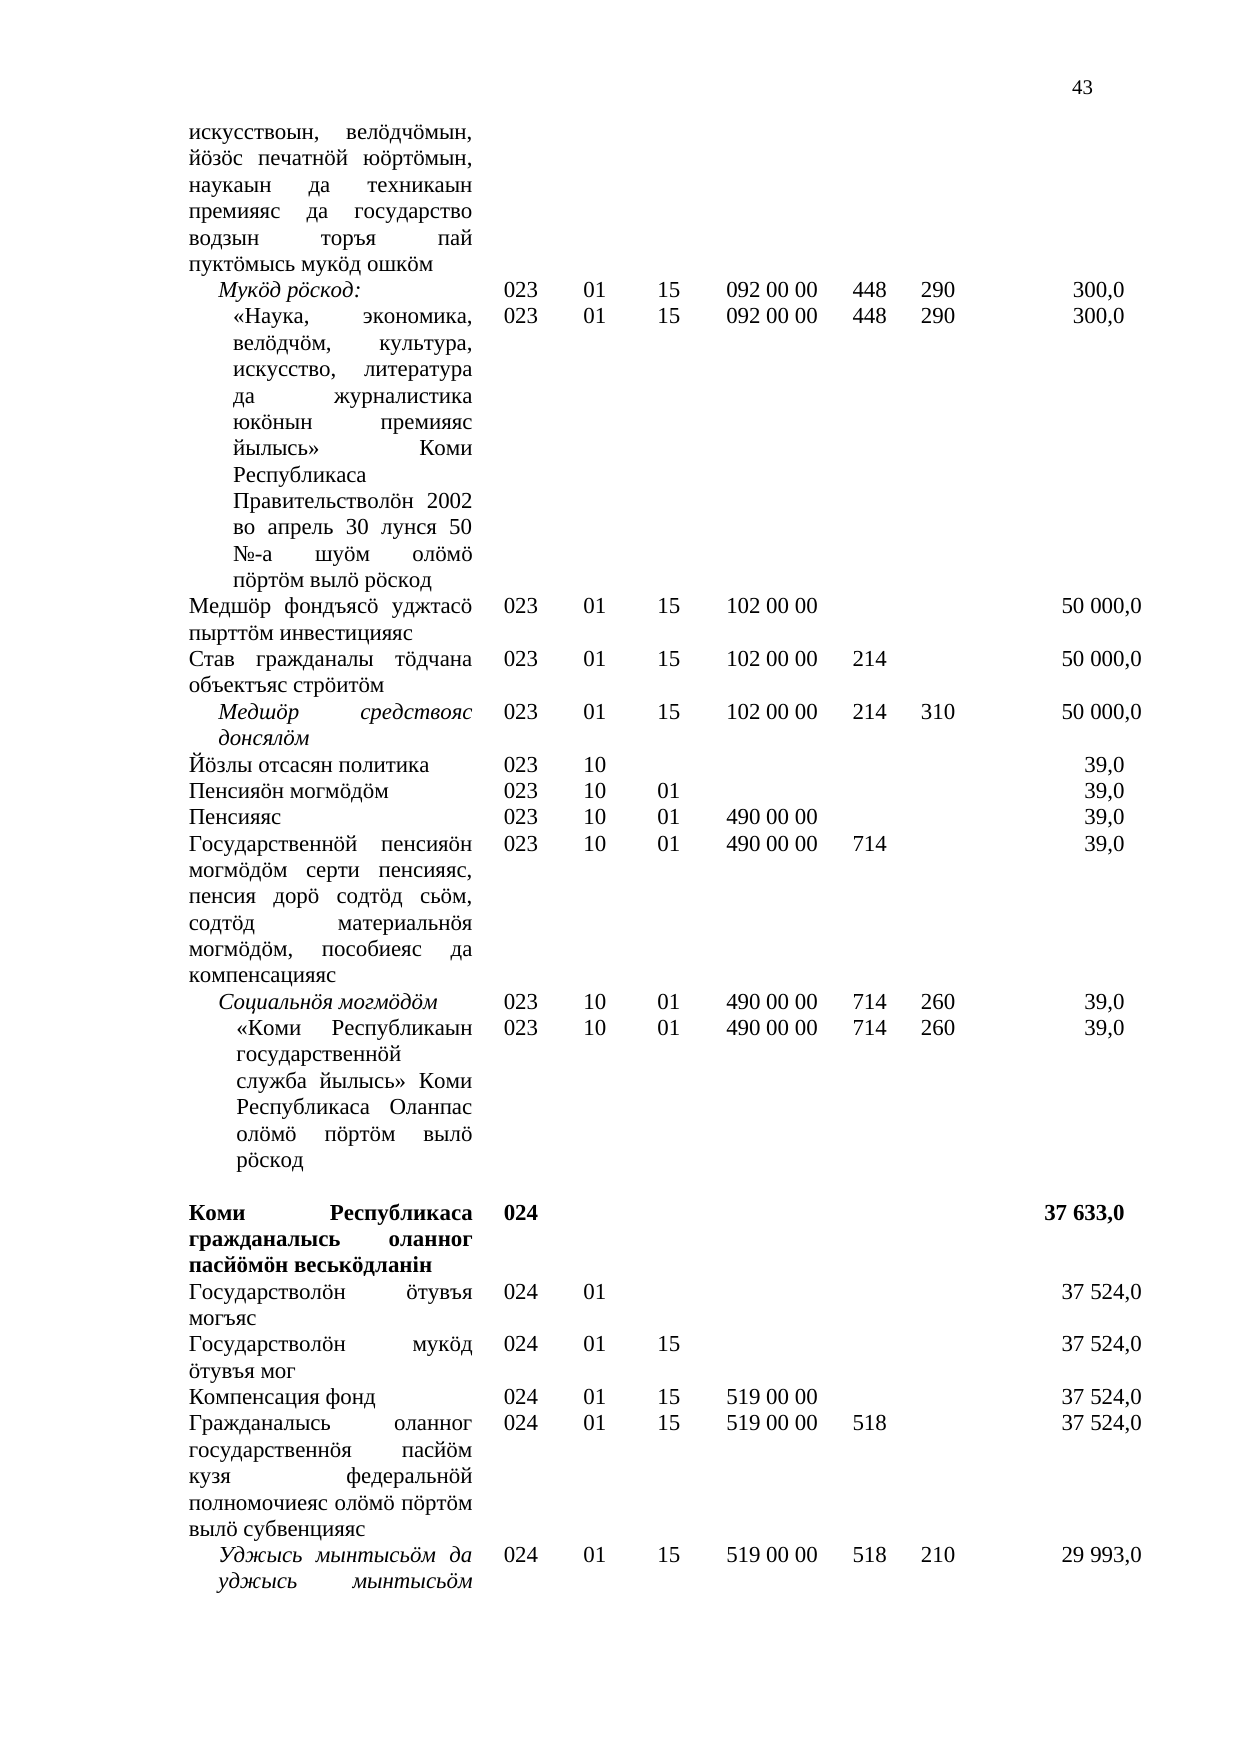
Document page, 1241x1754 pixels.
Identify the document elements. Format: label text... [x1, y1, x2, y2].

table_cell 01 [631, 777, 705, 803]
table_cell 310 [901, 698, 974, 751]
table_cell 260 [901, 1014, 974, 1172]
table_cell 01 [558, 645, 631, 698]
table_cell 01 [558, 276, 631, 303]
table_cell 023 [484, 593, 558, 645]
table_cell 37 524,0 [975, 1410, 1153, 1541]
table_cell [558, 118, 631, 276]
table_cell Уджысь мынтысьöм да уджысь мынтысьöм [177, 1541, 484, 1594]
table_cell 023 [484, 751, 558, 777]
table_cell 39,0 [975, 751, 1153, 777]
table_cell 50 000,0 [975, 645, 1153, 698]
table_cell [631, 1172, 705, 1199]
table_cell 15 [631, 303, 705, 592]
table_cell 37 633,0 [975, 1199, 1153, 1278]
table_cell [901, 645, 974, 698]
table_cell 10 [558, 803, 631, 830]
table_cell 518 [838, 1541, 901, 1594]
table_cell 024 [484, 1541, 558, 1594]
table_cell [838, 1330, 901, 1383]
table_cell 50 000,0 [975, 593, 1153, 645]
table_cell 37 524,0 [975, 1330, 1153, 1383]
table_cell 290 [901, 303, 974, 592]
table_cell [901, 1278, 974, 1330]
table_cell Социальнöя могмöдöм [177, 988, 484, 1014]
table_cell Став гражданалы тöдчана объектъяс стрöитöм [177, 645, 484, 698]
table_cell [901, 751, 974, 777]
table_cell [838, 593, 901, 645]
table_cell Государственнöй пенсияöн могмöдöм серти пенсияяс, пенсия дорö содтöд сьöм, содтöд материальнöя могмöдöм, пособиеяс да компенсацияяс [177, 830, 484, 988]
table_cell «Коми Республикаын государственнöй служба йылысь» Коми Республикаса Оланпас олöмö пöртöм вылö рöскод [177, 1014, 484, 1172]
table_cell 50 000,0 [975, 698, 1153, 751]
table_cell 102 00 00 [705, 593, 838, 645]
table_cell Коми Республикаса гражданалысь оланног пасйöм­öн веськöдланiн [177, 1199, 484, 1278]
table_cell 214 [838, 698, 901, 751]
table_cell Компенсация фонд [177, 1383, 484, 1409]
table_cell [484, 118, 558, 276]
table_cell 102 00 00 [705, 645, 838, 698]
table_cell [975, 118, 1153, 276]
table_cell 490 00 00 [705, 1014, 838, 1172]
table_cell 15 [631, 1383, 705, 1409]
table_cell [631, 1199, 705, 1278]
table_cell [838, 777, 901, 803]
table_cell [705, 1278, 838, 1330]
table_cell Пенсияяс [177, 803, 484, 830]
table_cell 300,0 [975, 303, 1153, 592]
table_cell [901, 803, 974, 830]
table_cell 023 [484, 830, 558, 988]
table_cell 023 [484, 276, 558, 303]
table_cell 490 00 00 [705, 988, 838, 1014]
table_cell Государстволöн öтувъя могъяс [177, 1278, 484, 1330]
table_cell [901, 777, 974, 803]
table_cell [901, 1410, 974, 1541]
table_cell 519 00 00 [705, 1383, 838, 1409]
table_cell 10 [558, 777, 631, 803]
table_cell [901, 1330, 974, 1383]
table_cell [901, 830, 974, 988]
table_cell [558, 1172, 631, 1199]
table_cell 10 [558, 830, 631, 988]
table_cell [838, 751, 901, 777]
table_cell 448 [838, 276, 901, 303]
table_cell 023 [484, 1014, 558, 1172]
table_cell 15 [631, 1330, 705, 1383]
table_cell 024 [484, 1278, 558, 1330]
table_cell 300,0 [975, 276, 1153, 303]
table_cell 01 [631, 988, 705, 1014]
table_cell [631, 118, 705, 276]
table_cell Медшöр средствояс донсялöм [177, 698, 484, 751]
table_cell 01 [558, 698, 631, 751]
table_cell [838, 1278, 901, 1330]
table_cell [838, 803, 901, 830]
table_cell [901, 1199, 974, 1278]
table_cell 448 [838, 303, 901, 592]
table_cell 210 [901, 1541, 974, 1594]
table_cell [975, 1172, 1153, 1199]
table_cell 519 00 00 [705, 1541, 838, 1594]
table_cell 024 [484, 1199, 558, 1278]
table_cell [838, 118, 901, 276]
table_cell [901, 593, 974, 645]
table_cell 01 [558, 1410, 631, 1541]
table_cell [631, 751, 705, 777]
table_cell 092 00 00 [705, 276, 838, 303]
table_cell 092 00 00 [705, 303, 838, 592]
table_cell 714 [838, 1014, 901, 1172]
table_cell Пенсияöн могмöдöм [177, 777, 484, 803]
table_cell [484, 1172, 558, 1199]
table_cell Государстволöн мукöд öтувъя мог [177, 1330, 484, 1383]
table_cell 102 00 00 [705, 698, 838, 751]
table_cell [705, 777, 838, 803]
table_cell 024 [484, 1410, 558, 1541]
table_cell 15 [631, 1410, 705, 1541]
table_cell 10 [558, 1014, 631, 1172]
table_cell 15 [631, 276, 705, 303]
table_cell 39,0 [975, 988, 1153, 1014]
table_cell 024 [484, 1383, 558, 1409]
table_cell 15 [631, 698, 705, 751]
table_cell 01 [631, 1014, 705, 1172]
table_cell [177, 1172, 484, 1199]
table_cell [631, 1278, 705, 1330]
table_cell [705, 1199, 838, 1278]
table_cell [901, 1172, 974, 1199]
table_cell [705, 751, 838, 777]
table_cell 29 993,0 [975, 1541, 1153, 1594]
table_cell 39,0 [975, 803, 1153, 830]
table_cell 518 [838, 1410, 901, 1541]
table_cell 39,0 [975, 1014, 1153, 1172]
table_cell 214 [838, 645, 901, 698]
table_cell Йöзлы отсасян политика [177, 751, 484, 777]
table_cell [705, 1172, 838, 1199]
table_cell 37 524,0 [975, 1383, 1153, 1409]
table_cell «Наука, экономика, велöдчöм, культура, искусство, литература да журналистика юкöнын премияяс йылысь» Коми Республикаса Правительстволöн 2002 во апрель 30 лунся 50 №-а шуöм олöмö пöртöм вылö рöскод [177, 303, 484, 592]
table_cell 15 [631, 1541, 705, 1594]
table_cell 023 [484, 698, 558, 751]
table_cell [901, 1383, 974, 1409]
table_cell 01 [631, 830, 705, 988]
table_cell [901, 118, 974, 276]
table_cell Медшöр фондъясö уджтасö пырттöм инвестицияяс [177, 593, 484, 645]
table_cell 023 [484, 303, 558, 592]
table_cell 023 [484, 988, 558, 1014]
table_cell 490 00 00 [705, 803, 838, 830]
table_cell 39,0 [975, 777, 1153, 803]
table_cell [705, 118, 838, 276]
table_cell 023 [484, 803, 558, 830]
table_cell [838, 1172, 901, 1199]
table_cell Гражданалысь оланног государственнöя пасйöм кузя федеральнöй полномочиеяс олöмö пöртöм вылö субвенцияяс [177, 1410, 484, 1541]
table_cell 260 [901, 988, 974, 1014]
table_cell 290 [901, 276, 974, 303]
table_cell [705, 1330, 838, 1383]
table_cell 024 [484, 1330, 558, 1383]
table_cell 714 [838, 988, 901, 1014]
table_cell 15 [631, 645, 705, 698]
table_cell 01 [558, 1541, 631, 1594]
table_cell 15 [631, 593, 705, 645]
table_cell 01 [558, 593, 631, 645]
table_cell [558, 1199, 631, 1278]
table_cell 519 00 00 [705, 1410, 838, 1541]
table_cell 023 [484, 777, 558, 803]
table_cell искусствоын, велöдчöмын, йöзöс печатнöй юöртöмын, наукаын да техникаын премияяс да государство водзын торъя пай пуктöмысь мукöд ошкöм [177, 118, 484, 276]
table_cell 714 [838, 830, 901, 988]
table_cell 023 [484, 645, 558, 698]
table_cell Мукöд рöскод: [177, 276, 484, 303]
table_cell 10 [558, 751, 631, 777]
table_cell 01 [558, 1330, 631, 1383]
table_cell 01 [631, 803, 705, 830]
table_cell 01 [558, 303, 631, 592]
table_cell 39,0 [975, 830, 1153, 988]
table_cell 490 00 00 [705, 830, 838, 988]
table_cell 10 [558, 988, 631, 1014]
table_cell [838, 1383, 901, 1409]
table_cell 01 [558, 1383, 631, 1409]
table_cell 37 524,0 [975, 1278, 1153, 1330]
table_cell [838, 1199, 901, 1278]
table_cell 01 [558, 1278, 631, 1330]
